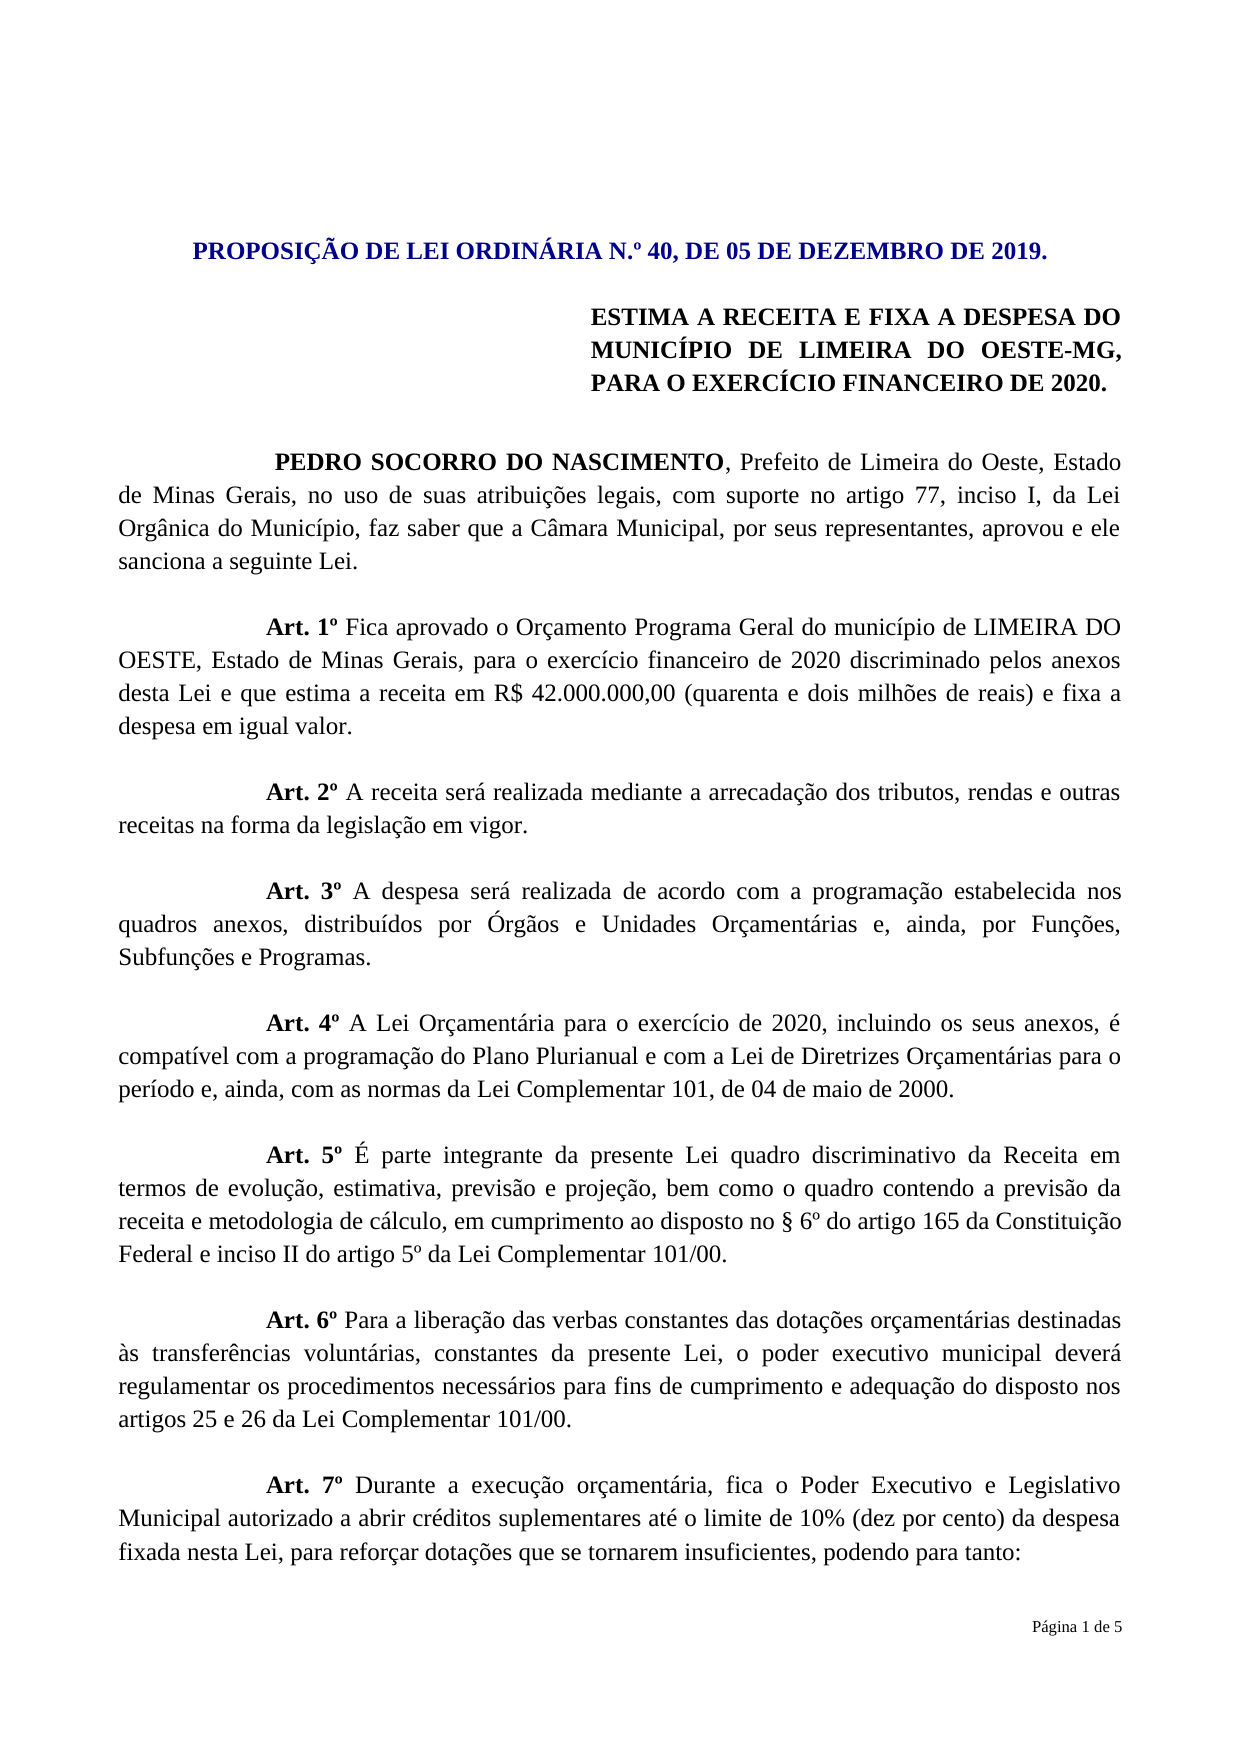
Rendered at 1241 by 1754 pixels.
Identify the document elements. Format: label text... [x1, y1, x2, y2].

text PEDRO SOCORRO DO NASCIMENTO, Prefeito de Limeira do Oeste, Estado de Minas Gerais, no uso de suas atribuições legais, com suporte no artigo 77, inciso I, da Lei Orgânica do Município, faz saber que a Câmara Municipal, por seus representantes, aprovou e ele sanciona a seguinte Lei. [118, 447, 1122, 575]
text Art. 4º A Lei Orçamentária para o exercício de 2020, incluindo os seus anexos, é compatível com a programação do Plano Plurianual e com a Lei de Diretrizes Orçamentárias para o período e, ainda, com as normas da Lei Complementar 101, de 04 de maio de 2000. [118, 1008, 1122, 1103]
text Art. 6º Para a liberação das verbas constantes das dotações orçamentárias destinadas às transferências voluntárias, constantes da presente Lei, o poder executivo municipal deverá regulamentar os procedimentos necessários para fins de cumprimento e adequação do disposto nos artigos 25 e 26 da Lei Complementar 101/00. [118, 1305, 1122, 1433]
text Art. 2º A receita será realizada mediante a arrecadação dos tributos, rendas e outras receitas na forma da legislação em vigor. [118, 777, 1122, 839]
text Art. 5º É parte integrante da presente Lei quadro discriminativo da Receita em termos de evolução, estimativa, previsão e projeção, bem como o quadro contendo a previsão da receita e metodologia de cálculo, em cumprimento ao disposto no § 6º do artigo 165 da Constituição Federal e inciso II do artigo 5º da Lei Complementar 101/00. [118, 1140, 1122, 1268]
text PROPOSIÇÃO DE LEI ORDINÁRIA N.º 40, DE 05 DE DEZEMBRO DE 2019. [118, 236, 1122, 265]
text Art. 3º A despesa será realizada de acordo com a programação estabelecida nos quadros anexos, distribuídos por Órgãos e Unidades Orçamentárias e, ainda, por Funções, Subfunções e Programas. [118, 876, 1122, 971]
text Art. 7º Durante a execução orçamentária, fica o Poder Executivo e Legislativo Municipal autorizado a abrir créditos suplementares até o limite de 10% (dez por cento) da despesa fixada nesta Lei, para reforçar dotações que se tornarem insuficientes, podendo para tanto: [118, 1471, 1122, 1565]
text Art. 1º Fica aprovado o Orçamento Programa Geral do município de LIMEIRA DO OESTE, Estado de Minas Gerais, para o exercício financeiro de 2020 discriminado pelos anexos desta Lei e que estima a receita em R$ 42.000.000,00 (quarenta e dois milhões de reais) e fixa a despesa em igual valor. [118, 612, 1122, 740]
text ESTIMA A RECEITA E FIXA A DESPESA DO MUNICÍPIO DE LIMEIRA DO OESTE-MG, PARA O EXERCÍCIO FINANCEIRO DE 2020. [591, 302, 1122, 397]
